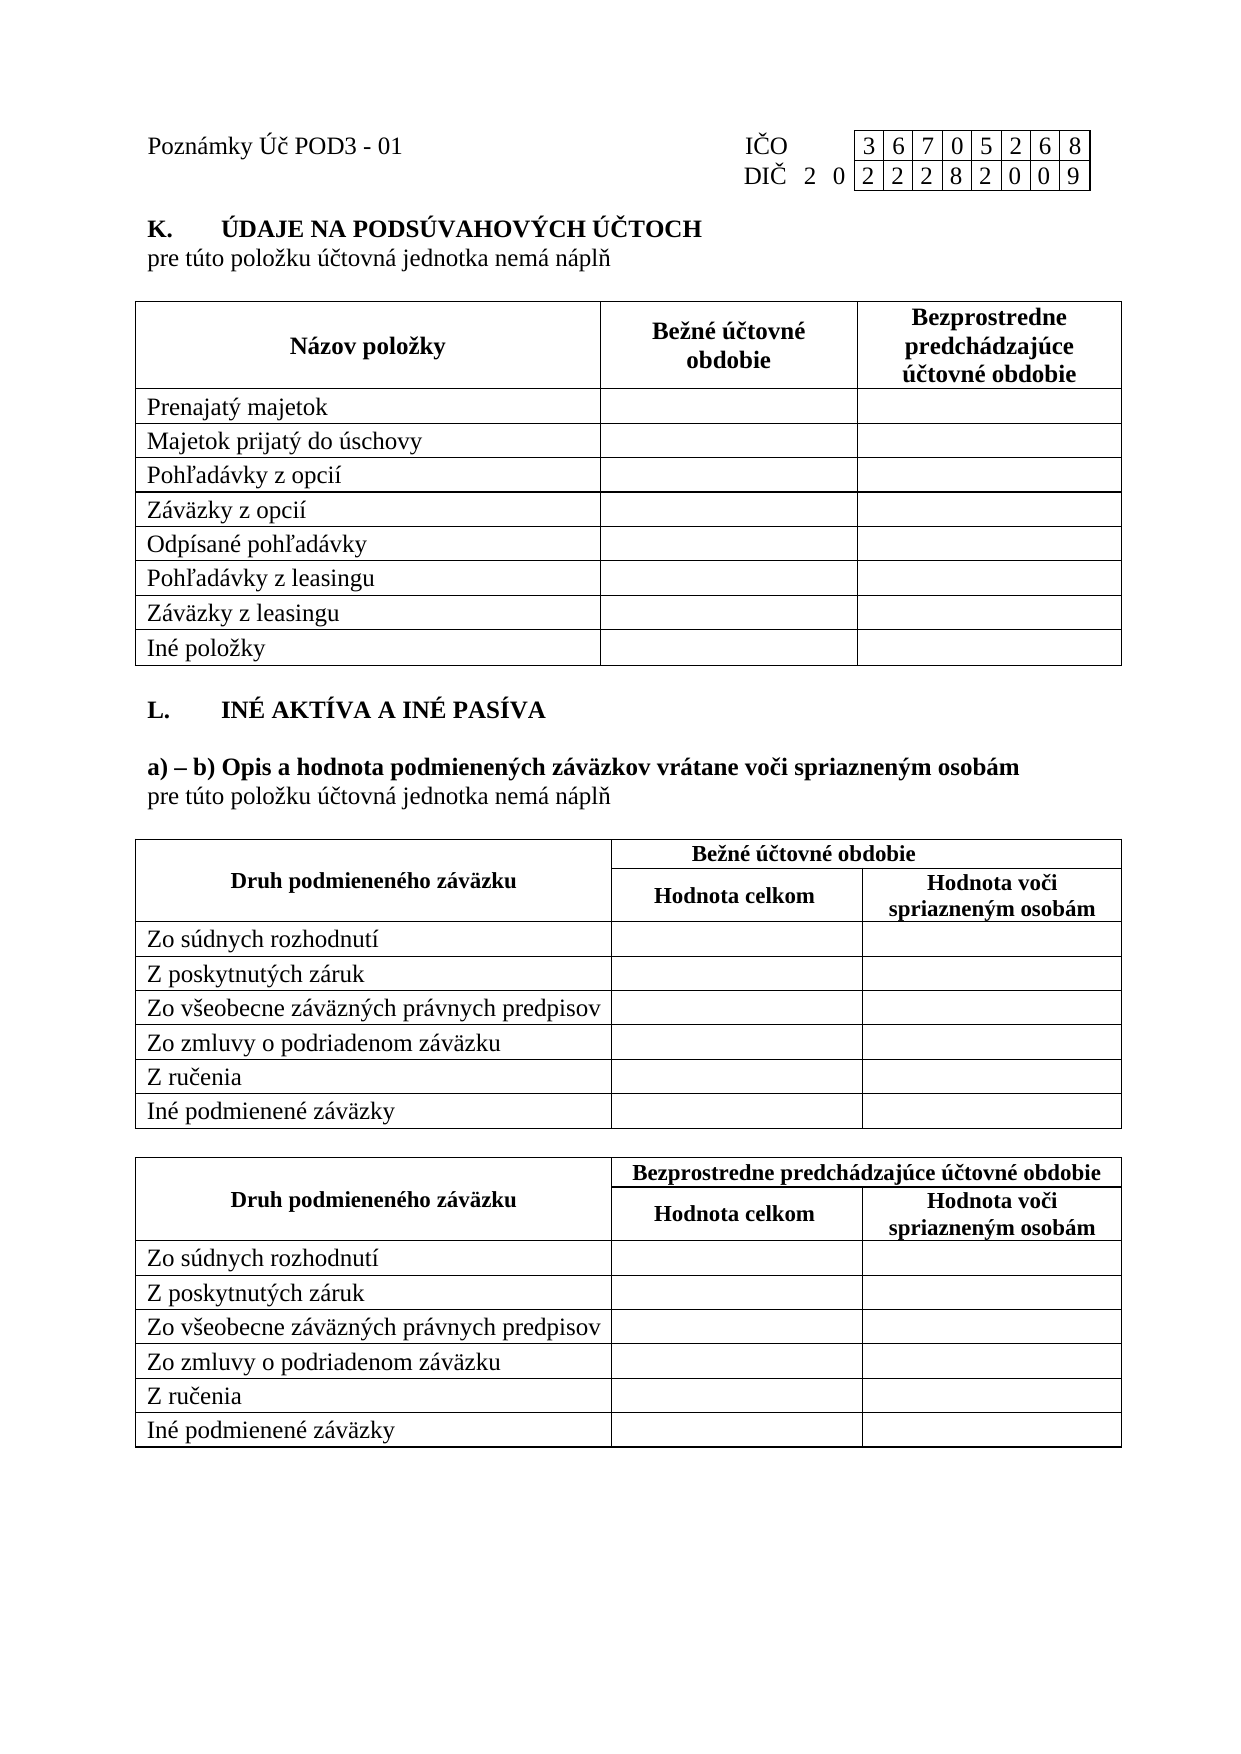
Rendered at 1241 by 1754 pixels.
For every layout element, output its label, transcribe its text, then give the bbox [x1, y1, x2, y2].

text pre túto položku účtovná jednotka nemá náplň [147, 243, 1110, 272]
table_cell [612, 1025, 862, 1059]
table_cell [601, 493, 857, 526]
table_cell Hodnota voči spriazneným osobám [863, 1188, 1121, 1240]
table_cell Zo súdnych rozhodnutí [136, 922, 611, 956]
table_cell [863, 1025, 1121, 1059]
table_cell [612, 1344, 862, 1378]
table_header Druh podmieneného záväzku [136, 1158, 611, 1240]
table_cell [612, 1379, 862, 1412]
text a) – b) Opis a hodnota podmienených záväzkov vrátane voči spriazneným osobám [147, 752, 1110, 781]
table_header Bežné účtovné obdobie [601, 302, 857, 388]
table_cell Odpísané pohľadávky [136, 527, 600, 560]
table_cell [612, 957, 862, 990]
table_cell Iné položky [136, 630, 600, 665]
table_cell Zo všeobecne záväzných právnych predpisov [136, 991, 611, 1024]
table_cell Zo zmluvy o podriadenom záväzku [136, 1344, 611, 1378]
table_cell [612, 1060, 862, 1093]
table_cell [858, 527, 1121, 560]
table_cell [858, 596, 1121, 629]
table_cell [601, 424, 857, 457]
table_cell [863, 1094, 1121, 1127]
table_header Bezprostredne predchádzajúce účtovné obdobie [858, 302, 1121, 388]
table_header Názov položky [136, 302, 600, 388]
table_cell [612, 1310, 862, 1343]
table_cell [601, 596, 857, 629]
table_header Druh podmieneného záväzku [136, 840, 611, 921]
table_header Bežné účtovné obdobie [612, 840, 1121, 867]
table_cell [863, 957, 1121, 990]
table_cell [612, 922, 862, 956]
table_cell Z ručenia [136, 1379, 611, 1412]
table_cell [858, 630, 1121, 665]
table_cell [863, 1310, 1121, 1343]
table_cell [612, 1094, 862, 1127]
table_cell [601, 389, 857, 423]
table_cell [612, 1413, 862, 1446]
table_cell [863, 1060, 1121, 1093]
table_cell [612, 991, 862, 1024]
table_header Bezprostredne predchádzajúce účtovné obdobie [612, 1158, 1121, 1186]
text pre túto položku účtovná jednotka nemá náplň [147, 781, 1110, 810]
table_cell Majetok prijatý do úschovy [136, 424, 600, 457]
table_cell Z poskytnutých záruk [136, 1276, 611, 1309]
table_cell Z ručenia [136, 1060, 611, 1093]
table_cell [612, 1241, 862, 1274]
table_cell Prenajatý majetok [136, 389, 600, 423]
table_cell [863, 1276, 1121, 1309]
text K. ÚDAJE NA PODSÚVAHOVÝCH ÚČTOCH [147, 214, 1110, 243]
table_cell [612, 1276, 862, 1309]
table_cell [863, 1344, 1121, 1378]
table_cell [858, 561, 1121, 594]
text L. INÉ AKTÍVA A INÉ PASÍVA [147, 695, 1110, 723]
table_cell Hodnota voči spriazneným osobám [863, 869, 1121, 921]
table_cell [601, 630, 857, 665]
table_cell Pohľadávky z leasingu [136, 561, 600, 594]
table_cell Hodnota celkom [612, 1188, 862, 1240]
table_cell [601, 458, 857, 491]
table_cell Zo všeobecne záväzných právnych predpisov [136, 1310, 611, 1343]
table_cell Zo súdnych rozhodnutí [136, 1241, 611, 1274]
table_cell [601, 527, 857, 560]
table_cell Iné podmienené záväzky [136, 1413, 611, 1446]
table_cell Zo zmluvy o podriadenom záväzku [136, 1025, 611, 1059]
table_cell [858, 424, 1121, 457]
table_cell Pohľadávky z opcií [136, 458, 600, 491]
table_cell [863, 1241, 1121, 1274]
table_cell [863, 991, 1121, 1024]
table_cell Hodnota celkom [612, 869, 862, 921]
table_cell [863, 1379, 1121, 1412]
table_cell [858, 458, 1121, 491]
table_cell Záväzky z opcií [136, 493, 600, 526]
table_cell [858, 493, 1121, 526]
table_cell Z poskytnutých záruk [136, 957, 611, 990]
table_cell Iné podmienené záväzky [136, 1094, 611, 1127]
table_cell [863, 922, 1121, 956]
table_cell Záväzky z leasingu [136, 596, 600, 629]
table_cell [601, 561, 857, 594]
table_cell [858, 389, 1121, 423]
table_cell [863, 1413, 1121, 1446]
